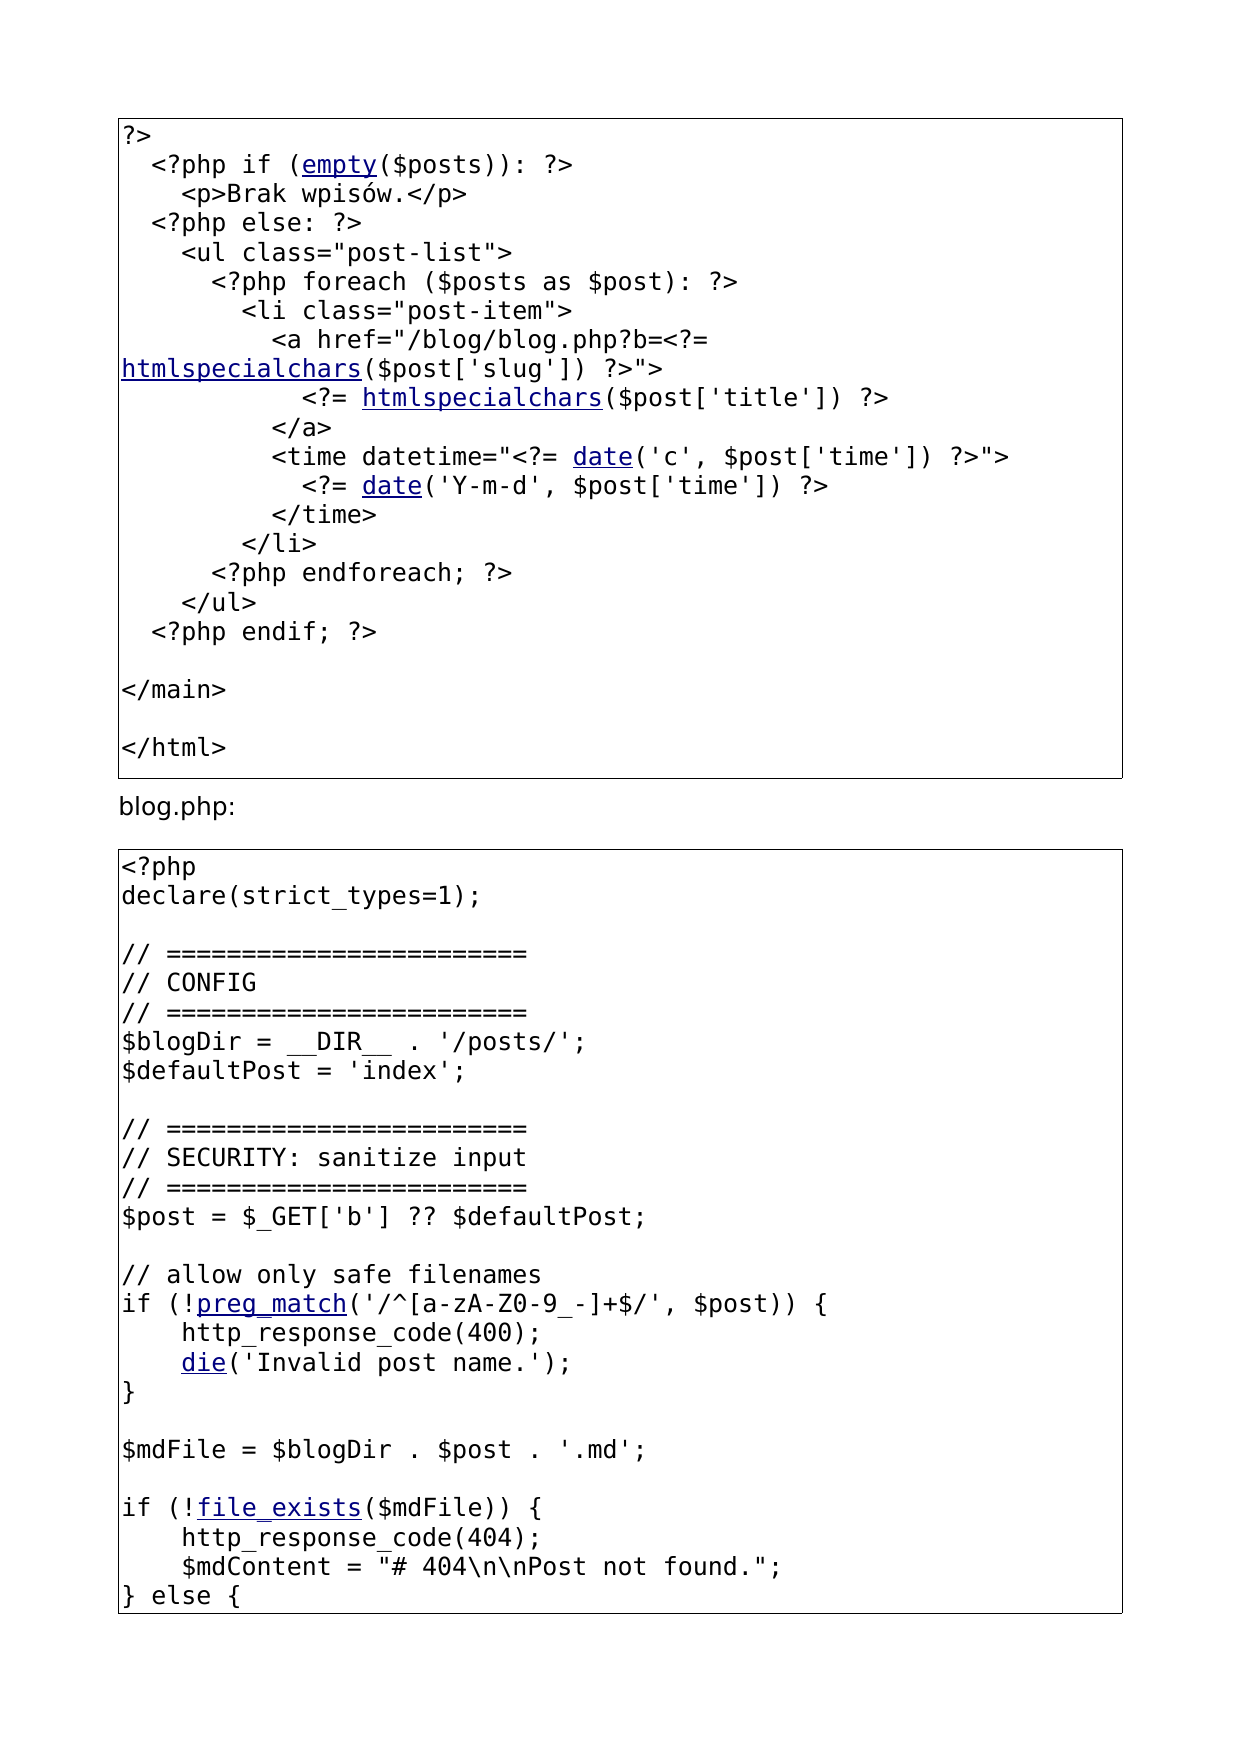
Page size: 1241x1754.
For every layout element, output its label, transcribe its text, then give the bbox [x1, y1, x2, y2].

table_header <?php declare(strict_types=1); // ======================== // CONFIG // ======================== $blogDir = __DIR__ . '/posts/'; $defaultPost = 'index'; // ======================== // SECURITY: sanitize input // ======================== $post = $_GET['b'] ?? $defaultPost; // allow only safe filenames if (!preg_match('/^[a-zA-Z0-9_-]+$/', $post)) { http_response_code(400); die('Invalid post name.'); } $mdFile = $blogDir . $post . '.md'; if (!file_exists($mdFile)) { http_response_code(404); $mdContent = "# 404\n\nPost not found."; } else { [119, 850, 1122, 1613]
text blog.php: [118, 792, 1122, 822]
table_header ?> <?php if (empty($posts)): ?> <p>Brak wpisów.</p> <?php else: ?> <ul class="post-list"> <?php foreach ($posts as $post): ?> <li class="post-item"> <a href="/blog/blog.php?b=<?= htmlspecialchars($post['slug']) ?>"> <?= htmlspecialchars($post['title']) ?> </a> <time datetime="<?= date('c', $post['time']) ?>"> <?= date('Y-m-d', $post['time']) ?> </time> </li> <?php endforeach; ?> </ul> <?php endif; ?> </main> </html> [119, 119, 1122, 777]
